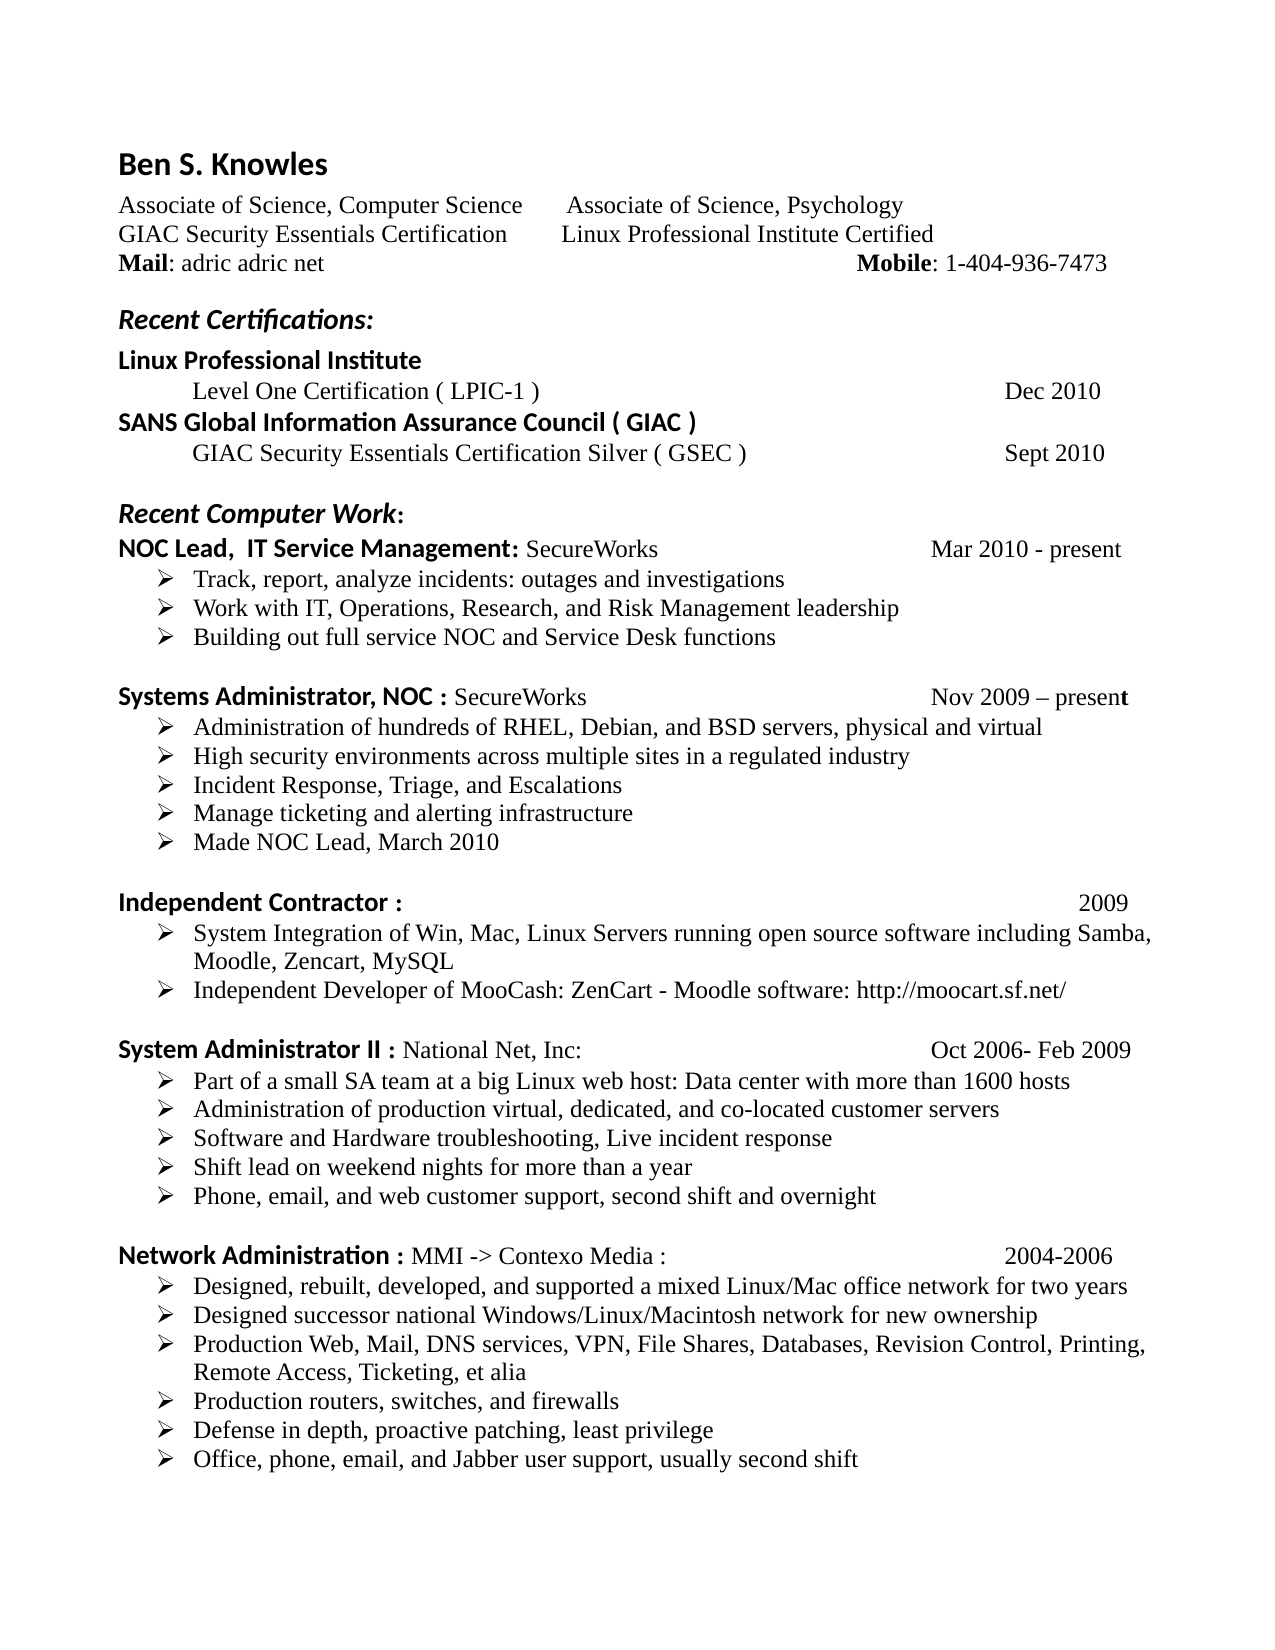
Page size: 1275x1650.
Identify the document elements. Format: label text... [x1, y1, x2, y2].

list Track, report, analyze incidents: outages and investigations [156, 564, 1157, 593]
list Office, phone, email, and Jabber user support, usually second shift [156, 1444, 1157, 1472]
list Software and Hardware troubleshooting, Live incident response [156, 1123, 1157, 1152]
text GIAC Security Essentials Certification Silver ( GSEC ) Sept 2010 [118, 438, 1157, 467]
list Administration of production virtual, dedicated, and co-located customer servers [156, 1094, 1157, 1123]
list Independent Developer of MooCash: ZenCart - Moodle software: http://moocart.sf.net/ [156, 975, 1157, 1004]
list Designed, rebuilt, developed, and supported a mixed Linux/Mac office network for two years [156, 1271, 1157, 1300]
subtitle Ben S. Knowles [118, 143, 1157, 184]
text SANS Global Information Assurance Council ( GIAC ) [118, 405, 1157, 438]
list Work with IT, Operations, Research, and Risk Management leadership [156, 593, 1157, 622]
list Shift lead on weekend nights for more than a year [156, 1152, 1157, 1181]
list Building out full service NOC and Service Desk functions [156, 622, 1157, 650]
list Administration of hundreds of RHEL, Debian, and BSD servers, physical and virtual [156, 712, 1157, 741]
list Designed successor national Windows/Linux/Macintosh network for new ownership [156, 1300, 1157, 1329]
list High security environments across multiple sites in a regulated industry [156, 741, 1157, 770]
list Defense in depth, proactive patching, least privilege [156, 1415, 1157, 1444]
list Production Web, Mail, DNS services, VPN, File Shares, Databases, Revision Control, Printing, Remote Access, Ticketing, et alia [156, 1329, 1157, 1386]
text Linux Professional Institute [118, 343, 1157, 376]
text Network Administration : MMI -> Contexo Media : 2004-2006 [118, 1238, 1157, 1271]
list Incident Response, Triage, and Escalations [156, 770, 1157, 798]
list Part of a small SA team at a big Linux web host: Data center with more than 1600 hosts [156, 1066, 1157, 1094]
list Manage ticketing and alerting infrastructure [156, 798, 1157, 827]
list Production routers, switches, and firewalls [156, 1386, 1157, 1415]
list Phone, email, and web customer support, second shift and overnight [156, 1181, 1157, 1209]
text Systems Administrator, NOC : SecureWorks Nov 2009 – present [118, 679, 1157, 712]
text Associate of Science, Computer Science Associate of Science, Psychology [118, 190, 1157, 219]
text Level One Certification ( LPIC-1 ) Dec 2010 [118, 376, 1157, 405]
text Mail: adric adric net Mobile: 1-404-936-7473 [118, 248, 1157, 276]
text Recent Computer Work: [118, 496, 1157, 531]
text GIAC Security Essentials Certification Linux Professional Institute Certified [118, 219, 1157, 248]
text Independent Contractor : 2009 [118, 885, 1157, 918]
list System Integration of Win, Mac, Linux Servers running open source software including Samba, Moodle, Zencart, MySQL [156, 918, 1157, 975]
text NOC Lead, IT Service Management: SecureWorks Mar 2010 - present [118, 531, 1157, 564]
list Made NOC Lead, March 2010 [156, 827, 1157, 856]
text System Administrator II : National Net, Inc: Oct 2006- Feb 2009 [118, 1033, 1157, 1066]
subtitle Recent Certifications: [118, 301, 1157, 337]
